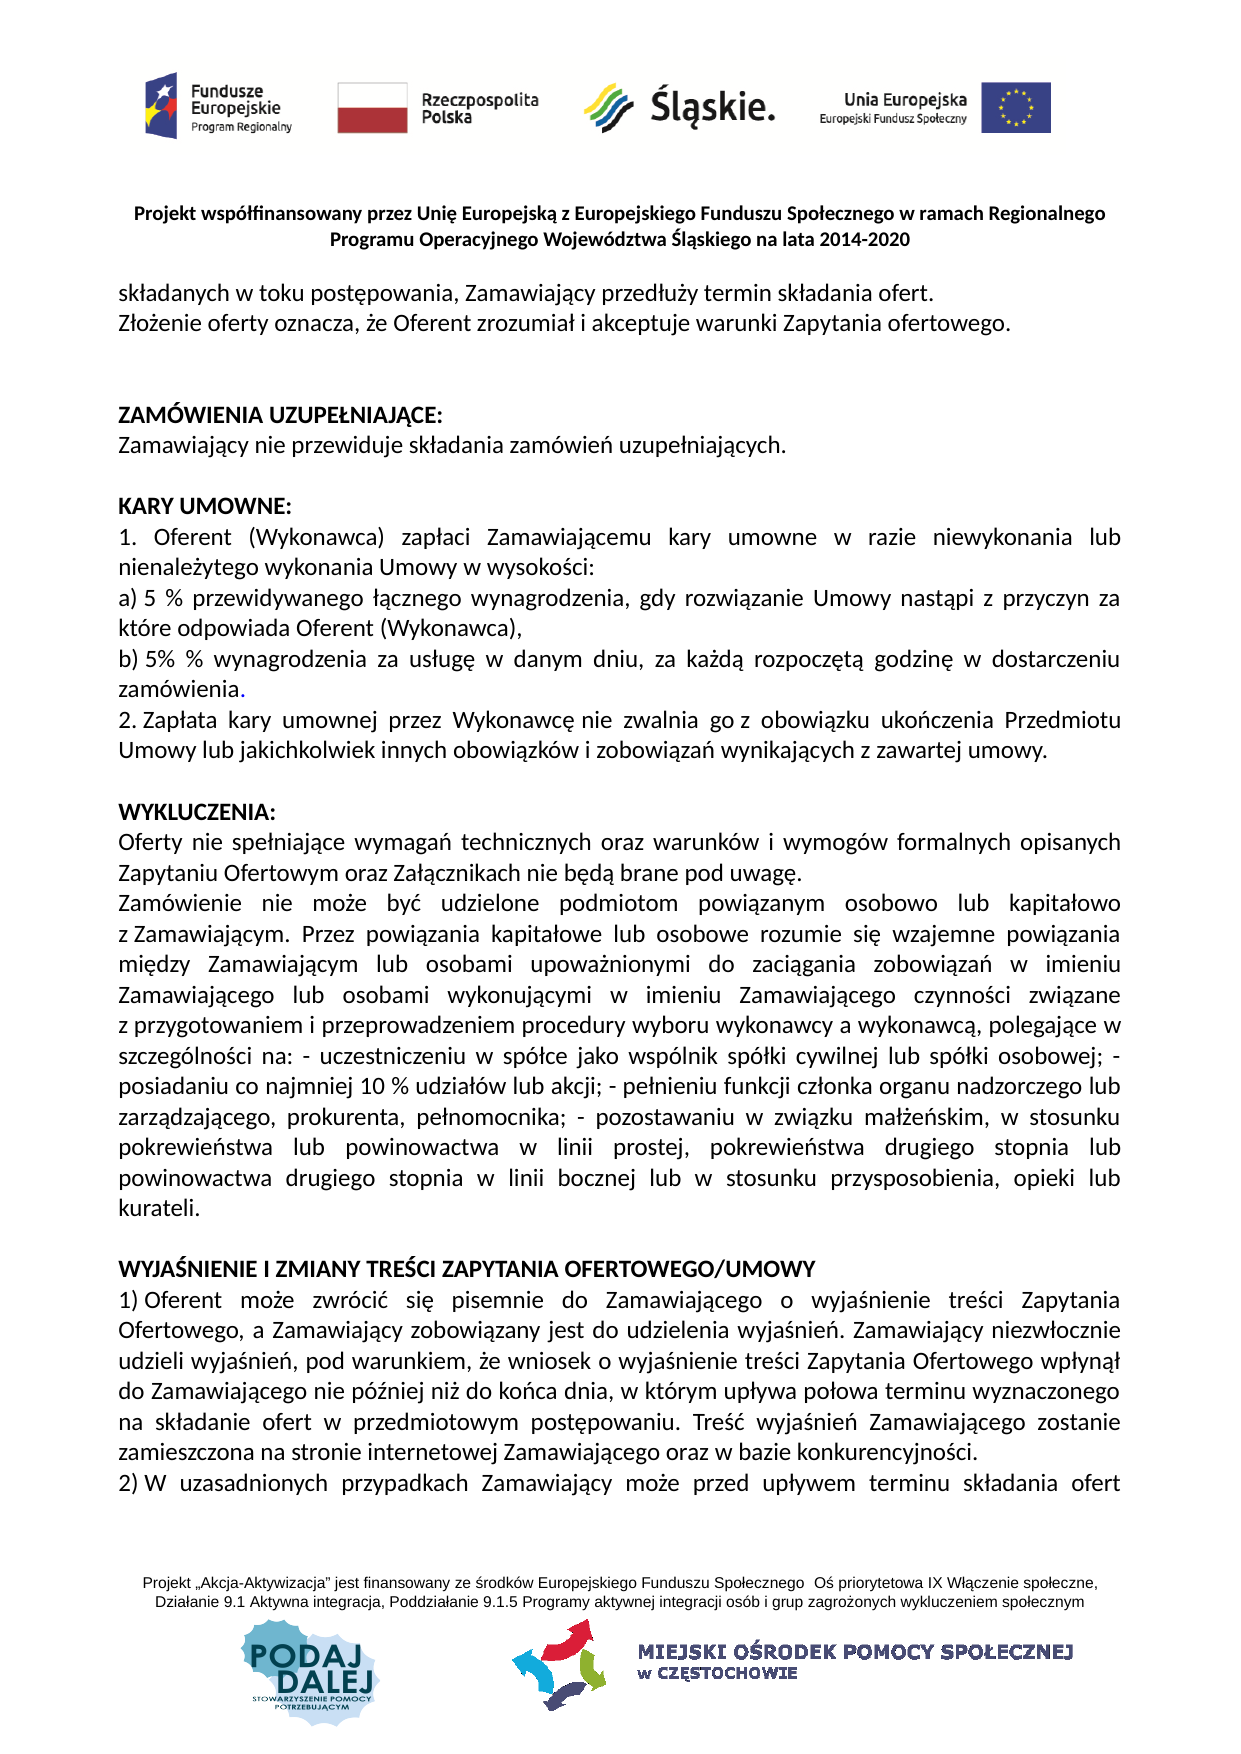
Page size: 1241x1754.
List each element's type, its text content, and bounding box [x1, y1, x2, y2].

text Oferty nie spełniające wymagań technicznych oraz warunków i wymogów formalnych opisanych Zapytaniu Ofertowym oraz Załącznikach nie będą brane pod uwagę. [118, 826, 1122, 887]
text Zamówienie nie może być udzielone podmiotom powiązanym osobowo lub kapitałowo z Zamawiającym. Przez powiązania kapitałowe lub osobowe rozumie się wzajemne powiązania między Zamawiającym lub osobami upoważnionymi do zaciągania zobowiązań w imieniu Zamawiającego lub osobami wykonującymi w imieniu Zamawiającego czynności związane z przygotowaniem i przeprowadzeniem procedury wyboru wykonawcy a wykonawcą, polegające w szczególności na: - uczestniczeniu w spółce jako wspólnik spółki cywilnej lub spółki osobowej; - posiadaniu co najmniej 10 % udziałów lub akcji; - pełnieniu funkcji członka organu nadzorczego lub zarządzającego, prokurenta, pełnomocnika; - pozostawaniu w związku małżeńskim, w stosunku pokrewieństwa lub powinowactwa w linii prostej, pokrewieństwa drugiego stopnia lub powinowactwa drugiego stopnia w linii bocznej lub w stosunku przysposobienia, opieki lub kurateli. [118, 887, 1122, 1223]
text składanych w toku postępowania, Zamawiający przedłuży termin składania ofert. [118, 277, 1122, 307]
text KARY UMOWNE: [118, 490, 1122, 521]
subtitle WYKLUCZENIA: [118, 796, 1122, 826]
text a) 5 % przewidywanego łącznego wynagrodzenia, gdy rozwiązanie Umowy nastąpi z przyczyn za które odpowiada Oferent (Wykonawca), [118, 582, 1122, 643]
text WYJAŚNIENIE I ZMIANY TREŚCI ZAPYTANIA OFERTOWEGO/UMOWY [118, 1253, 1122, 1284]
text 1) Oferent może zwrócić się pisemnie do Zamawiającego o wyjaśnienie treści Zapytania Ofertowego, a Zamawiający zobowiązany jest do udzielenia wyjaśnień. Zamawiający niezwłocznie udzieli wyjaśnień, pod warunkiem, że wniosek o wyjaśnienie treści Zapytania Ofertowego wpłynął do Zamawiającego nie później niż do końca dnia, w którym upływa połowa terminu wyznaczonego na składanie ofert w przedmiotowym postępowaniu. Treść wyjaśnień Zamawiającego zostanie zamieszczona na stronie internetowej Zamawiającego oraz w bazie konkurencyjności. [118, 1284, 1122, 1467]
text 1. Oferent (Wykonawca) zapłaci Zamawiającemu kary umowne w razie niewykonania lub nienależytego wykonania Umowy w wysokości: [118, 521, 1122, 582]
text b) 5% % wynagrodzenia za usługę w danym dniu, za każdą rozpoczętą godzinę w dostarczeniu zamówienia. [118, 643, 1122, 704]
text Zamawiający nie przewiduje składania zamówień uzupełniających. [118, 429, 1122, 460]
text 2. Zapłata kary umownej przez Wykonawcę nie zwalnia go z obowiązku ukończenia Przedmiotu Umowy lub jakichkolwiek innych obowiązków i zobowiązań wynikających z zawartej umowy. [118, 704, 1122, 765]
picture [240, 1619, 381, 1727]
text Złożenie oferty oznacza, że Oferent zrozumiał i akceptuje warunki Zapytania ofertowego. [118, 307, 1122, 338]
text ZAMÓWIENIA UZUPEŁNIAJĄCE: [118, 399, 1122, 429]
text 2) W uzasadnionych przypadkach Zamawiający może przed upływem terminu składania ofert [118, 1467, 1122, 1498]
